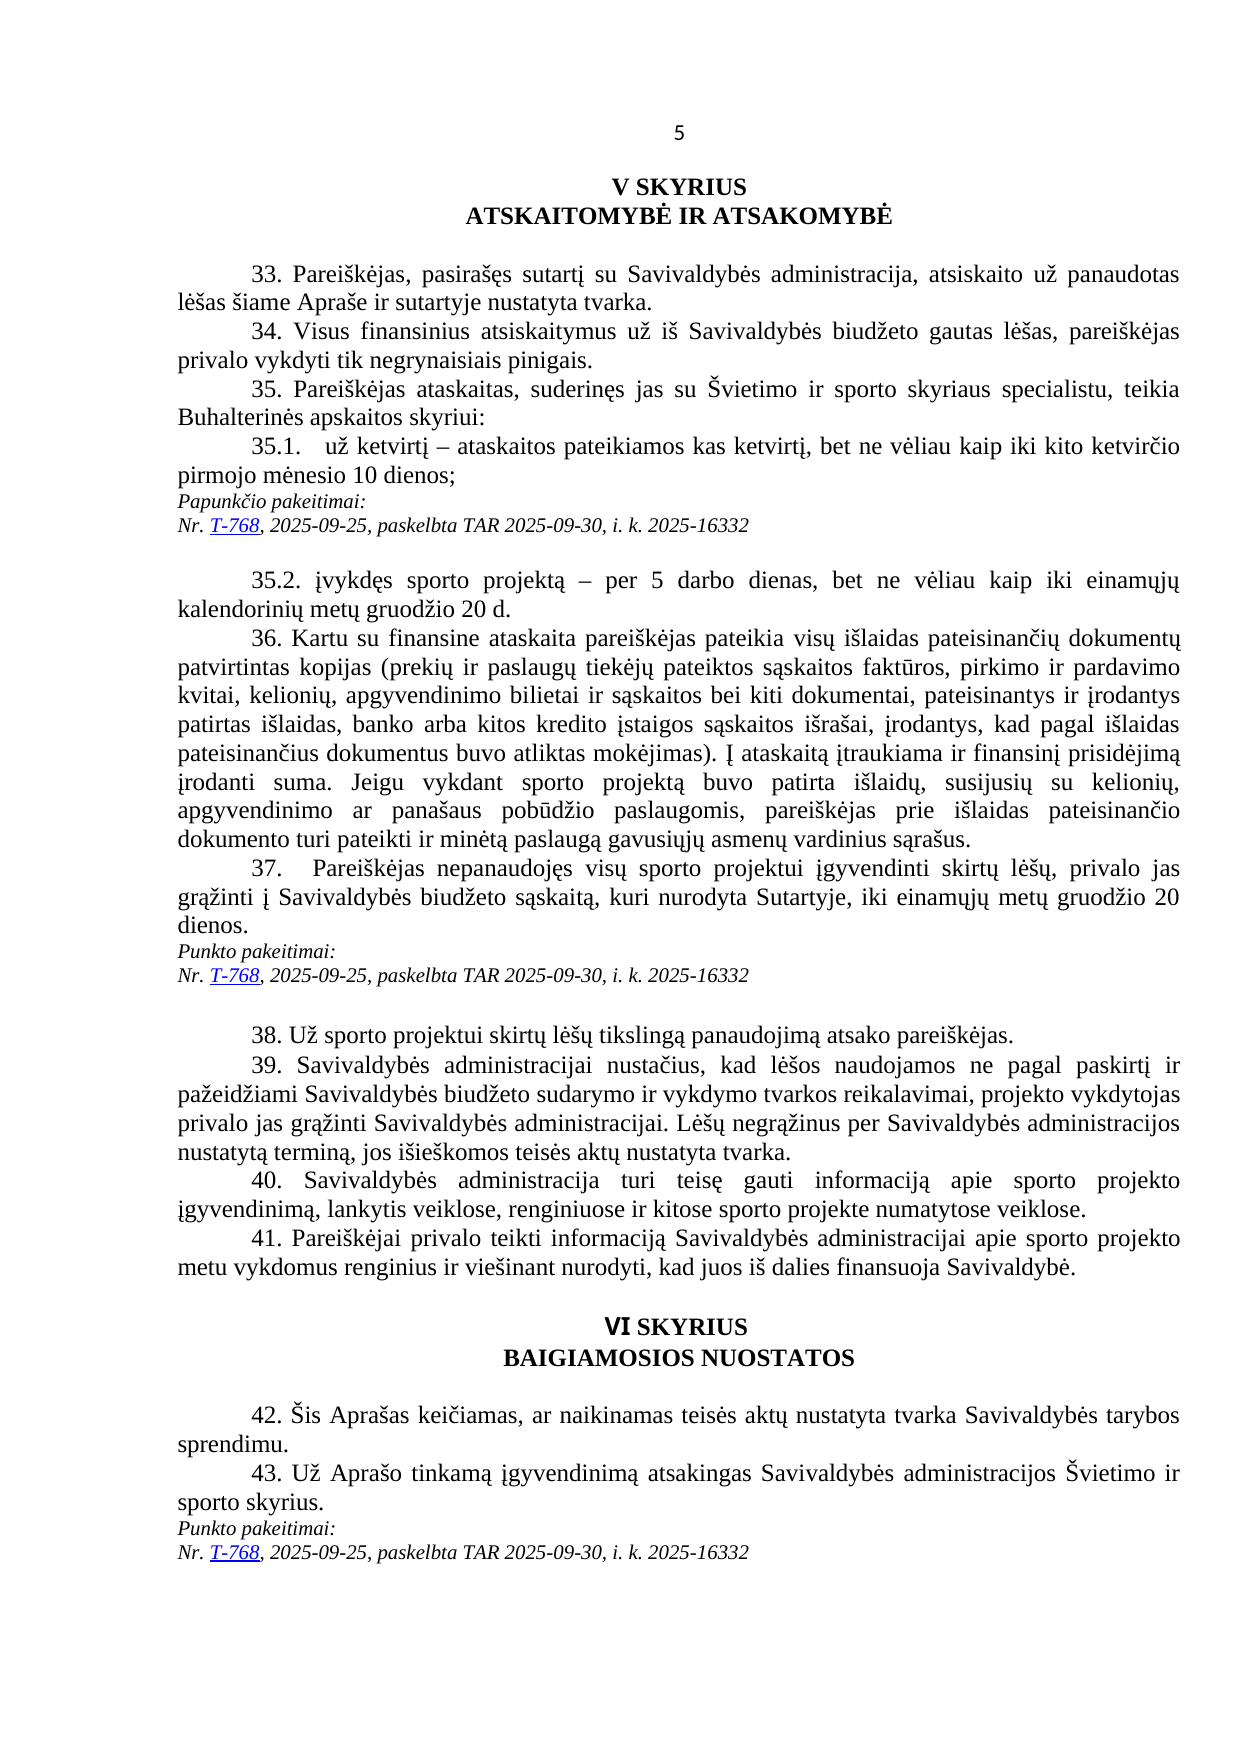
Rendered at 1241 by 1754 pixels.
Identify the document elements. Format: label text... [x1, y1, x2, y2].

text ATSKAITOMYBĖ IR ATSAKOMYBĖ [177, 201, 1181, 230]
text VI SKYRIUS [177, 1309, 1181, 1343]
text 43. Už Aprašo tinkamą įgyvendinimą atsakingas Savivaldybės administracijos Švietimo ir sporto skyrius. [177, 1458, 1181, 1516]
text 33. Pareiškėjas, pasirašęs sutartį su Savivaldybės administracija, atsiskaito už panaudotas lėšas šiame Apraše ir sutartyje nustatyta tvarka. [177, 259, 1181, 316]
text 35. Pareiškėjas ataskaitas, suderinęs jas su Švietimo ir sporto skyriaus specialistu, teikia Buhalterinės apskaitos skyriui: [177, 374, 1181, 431]
text Nr. T-768, 2025-09-25, paskelbta TAR 2025-09-30, i. k. 2025-16332 [177, 513, 1181, 537]
text 36. Kartu su finansine ataskaita pareiškėjas pateikia visų išlaidas pateisinančių dokumentų patvirtintas kopijas (prekių ir paslaugų tiekėjų pateiktos sąskaitos faktūros, pirkimo ir pardavimo kvitai, kelionių, apgyvendinimo bilietai ir sąskaitos bei kiti dokumentai, pateisinantys ir įrodantys patirtas išlaidas, banko arba kitos kredito įstaigos sąskaitos išrašai, įrodantys, kad pagal išlaidas pateisinančius dokumentus buvo atliktas mokėjimas). Į ataskaitą įtraukiama ir finansinį prisidėjimą įrodanti suma. Jeigu vykdant sporto projektą buvo patirta išlaidų, susijusių su kelionių, apgyvendinimo ar panašaus pobūdžio paslaugomis, pareiškėjas prie išlaidas pateisinančio dokumento turi pateikti ir minėtą paslaugą gavusiųjų asmenų vardinius sąrašus. [177, 623, 1181, 853]
text Punkto pakeitimai: [177, 939, 1181, 963]
text V SKYRIUS [177, 172, 1181, 201]
text 34. Visus finansinius atsiskaitymus už iš Savivaldybės biudžeto gautas lėšas, pareiškėjas privalo vykdyti tik negrynaisiais pinigais. [177, 316, 1181, 374]
text BAIGIAMOSIOS NUOSTATOS [177, 1343, 1181, 1372]
text Punkto pakeitimai: [177, 1516, 1181, 1540]
text 37. Pareiškėjas nepanaudojęs visų sporto projektui įgyvendinti skirtų lėšų, privalo jas grąžinti į Savivaldybės biudžeto sąskaitą, kuri nurodyta Sutartyje, iki einamųjų metų gruodžio 20 dienos. [177, 853, 1181, 939]
text 39. Savivaldybės administracijai nustačius, kad lėšos naudojamos ne pagal paskirtį ir pažeidžiami Savivaldybės biudžeto sudarymo ir vykdymo tvarkos reikalavimai, projekto vykdytojas privalo jas grąžinti Savivaldybės administracijai. Lėšų negrąžinus per Savivaldybės administracijos nustatytą terminą, jos išieškomos teisės aktų nustatyta tvarka. [177, 1050, 1181, 1165]
text Nr. T-768, 2025-09-25, paskelbta TAR 2025-09-30, i. k. 2025-16332 [177, 963, 1181, 987]
text 41. Pareiškėjai privalo teikti informaciją Savivaldybės administracijai apie sporto projekto metu vykdomus renginius ir viešinant nurodyti, kad juos iš dalies finansuoja Savivaldybė. [177, 1223, 1181, 1280]
text 35.2. įvykdęs sporto projektą – per 5 darbo dienas, bet ne vėliau kaip iki einamųjų kalendorinių metų gruodžio 20 d. [177, 566, 1181, 623]
text 40. Savivaldybės administracija turi teisę gauti informaciją apie sporto projekto įgyvendinimą, lankytis veiklose, renginiuose ir kitose sporto projekte numatytose veiklose. [177, 1165, 1181, 1223]
text 35.1. už ketvirtį – ataskaitos pateikiamos kas ketvirtį, bet ne vėliau kaip iki kito ketvirčio pirmojo mėnesio 10 dienos; [177, 431, 1181, 489]
text 42. Šis Aprašas keičiamas, ar naikinamas teisės aktų nustatyta tvarka Savivaldybės tarybos sprendimu. [177, 1401, 1181, 1458]
text Papunkčio pakeitimai: [177, 489, 1181, 513]
text 38. Už sporto projektui skirtų lėšų tikslingą panaudojimą atsako pareiškėjas. [177, 1016, 1181, 1050]
text Nr. T-768, 2025-09-25, paskelbta TAR 2025-09-30, i. k. 2025-16332 [177, 1540, 1181, 1564]
